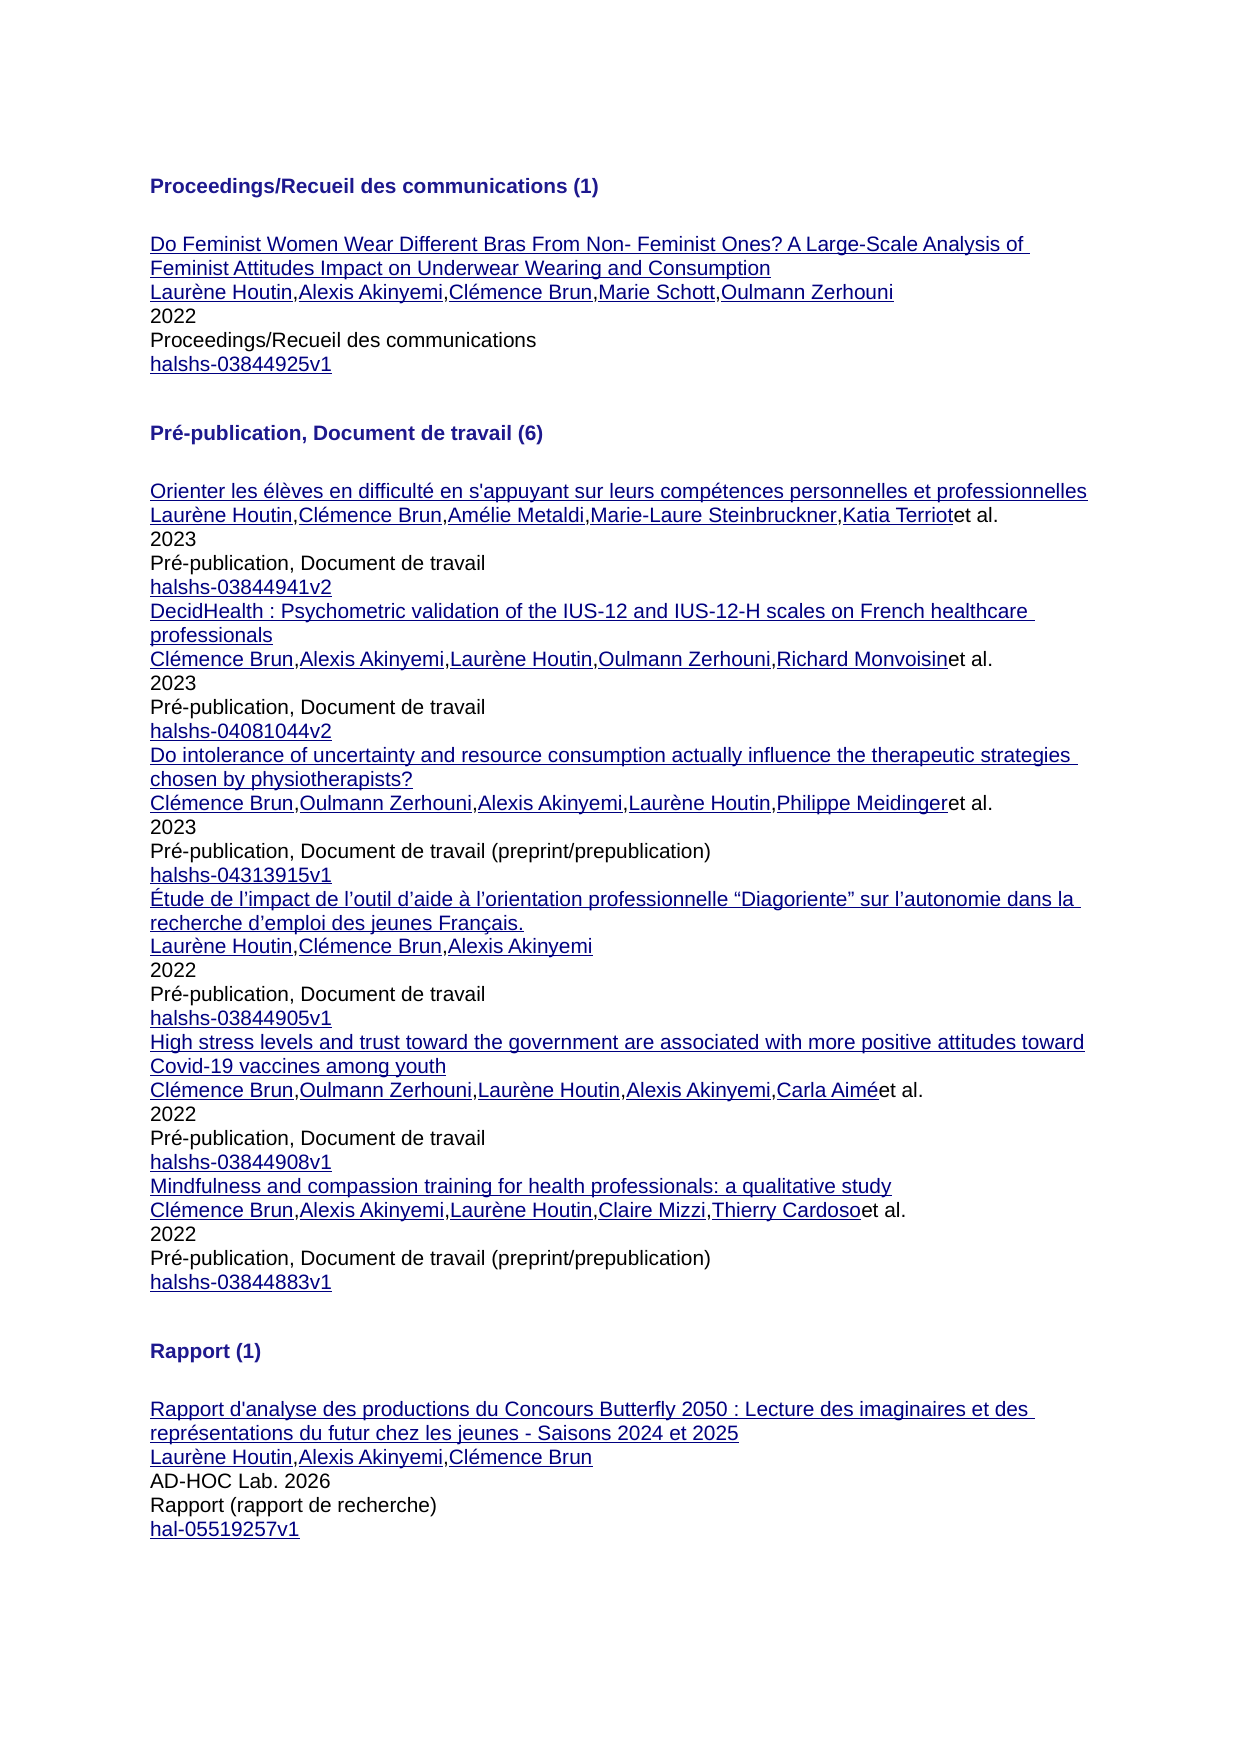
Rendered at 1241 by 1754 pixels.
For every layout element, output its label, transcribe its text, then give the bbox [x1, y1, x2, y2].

subtitle Proceedings/Recueil des communications (1) [150, 174, 1090, 198]
table_cell Mindfulness and compassion training for health professionals: a qualitative study Clémence Brun,Alexis Akinyemi,Laurène Houtin,Claire Mizzi,Thierry Cardosoet al. 2022 Pré-publication, Document de travail (preprint/prepublication) halshs-03844883v1 [150, 1174, 1090, 1294]
table_cell Étude de l’impact de l’outil d’aide à l’orientation professionnelle “Diagoriente” sur l’autonomie dans la recherche d’emploi des jeunes Français. Laurène Houtin,Clémence Brun,Alexis Akinyemi 2022 Pré-publication, Document de travail halshs-03844905v1 [150, 886, 1090, 1030]
table_header Do Feminist Women Wear Different Bras From Non- Feminist Ones? A Large-Scale Analysis of Feminist Attitudes Impact on Underwear Wearing and Consumption Laurène Houtin,Alexis Akinyemi,Clémence Brun,Marie Schott,Oulmann Zerhouni 2022 Proceedings/Recueil des communications halshs-03844925v1 [150, 232, 1090, 376]
table_header Orienter les élèves en difficulté en s'appuyant sur leurs compétences personnelles et professionnelles Laurène Houtin,Clémence Brun,Amélie Metaldi,Marie-Laure Steinbruckner,Katia Terriotet al. 2023 Pré-publication, Document de travail halshs-03844941v2 [150, 479, 1090, 599]
table_header Rapport d'analyse des productions du Concours Butterfly 2050 : Lecture des imaginaires et des représentations du futur chez les jeunes - Saisons 2024 et 2025 Laurène Houtin,Alexis Akinyemi,Clémence Brun AD-HOC Lab. 2026 Rapport (rapport de recherche) hal-05519257v1 [150, 1397, 1090, 1541]
table_cell DecidHealth : Psychometric validation of the IUS-12 and IUS-12-H scales on French healthcare professionals Clémence Brun,Alexis Akinyemi,Laurène Houtin,Oulmann Zerhouni,Richard Monvoisinet al. 2023 Pré-publication, Document de travail halshs-04081044v2 [150, 599, 1090, 743]
subtitle Pré-publication, Document de travail (6) [150, 421, 1090, 445]
subtitle Rapport (1) [150, 1338, 1090, 1362]
table_cell High stress levels and trust toward the government are associated with more positive attitudes toward Covid-19 vaccines among youth Clémence Brun,Oulmann Zerhouni,Laurène Houtin,Alexis Akinyemi,Carla Aiméet al. 2022 Pré-publication, Document de travail halshs-03844908v1 [150, 1030, 1090, 1174]
table_cell Do intolerance of uncertainty and resource consumption actually influence the therapeutic strategies chosen by physiotherapists? Clémence Brun,Oulmann Zerhouni,Alexis Akinyemi,Laurène Houtin,Philippe Meidingeret al. 2023 Pré-publication, Document de travail (preprint/prepublication) halshs-04313915v1 [150, 743, 1090, 886]
